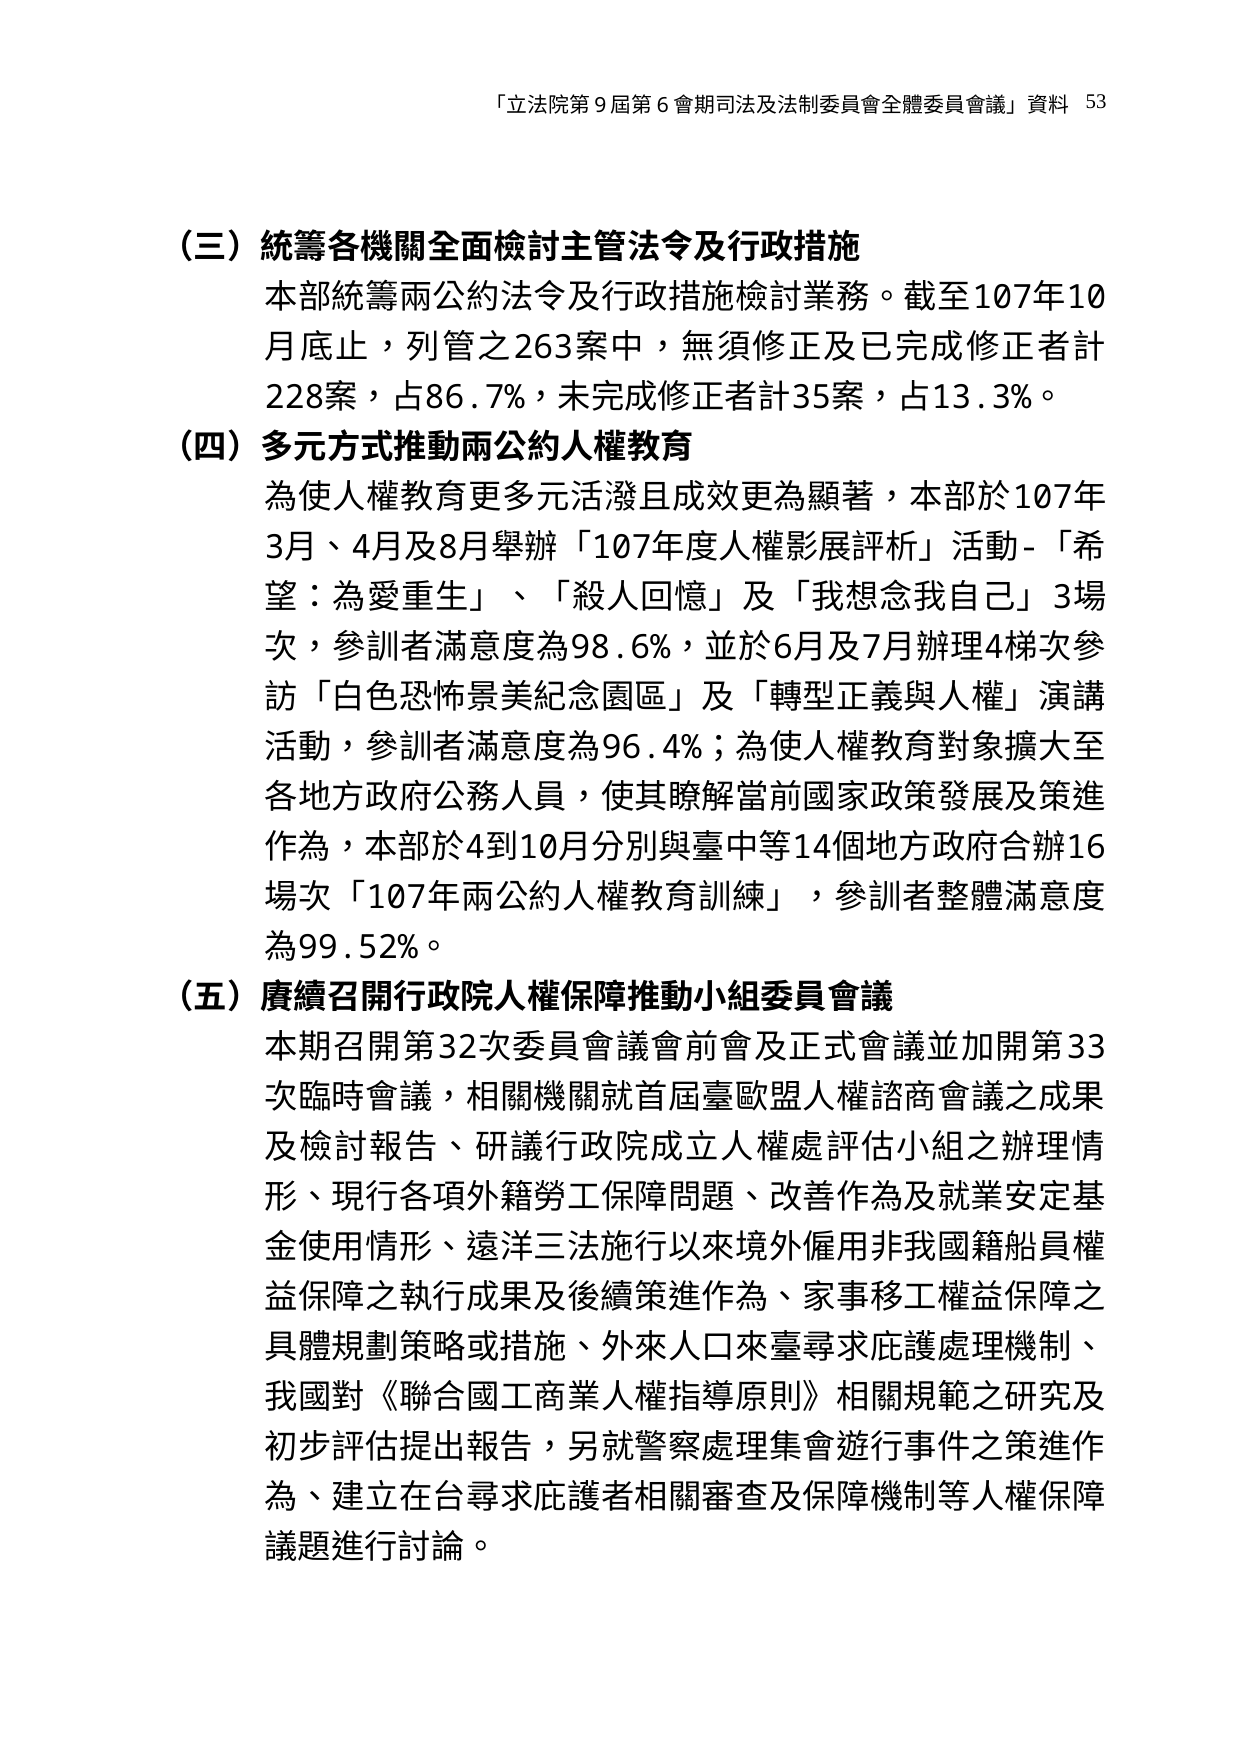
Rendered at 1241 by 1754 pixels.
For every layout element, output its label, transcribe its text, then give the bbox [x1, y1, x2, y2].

text 本期召開第32次委員會議會前會及正式會議並加開第33次臨時會議，相關機關就首屆臺歐盟人權諮商會議之成果及檢討報告、研議行政院成立人權處評估小組之辦理情形、現行各項外籍勞工保障問題、改善作為及就業安定基金使用情形、遠洋三法施行以來境外僱用非我國籍船員權益保障之執行成果及後續策進作為、家事移工權益保障之具體規劃策略或措施、外來人口來臺尋求庇護處理機制、我國對《聯合國工商業人權指導原則》相關規範之研究及初步評估提出報告，另就警察處理集會遊行事件之策進作為、建立在台尋求庇護者相關審查及保障機制等人權保障議題進行討論。 [264, 1019, 1106, 1569]
text （五）賡續召開行政院人權保障推動小組委員會議 [160, 969, 1106, 1019]
text 為使人權教育更多元活潑且成效更為顯著，本部於107年3月、4月及8月舉辦「107年度人權影展評析」活動-「希望：為愛重生」、「殺人回憶」及「我想念我自己」3場次，參訓者滿意度為98.6%，並於6月及7月辦理4梯次參訪「白色恐怖景美紀念園區」及「轉型正義與人權」演講活動，參訓者滿意度為96.4%；為使人權教育對象擴大至各地方政府公務人員，使其瞭解當前國家政策發展及策進作為，本部於4到10月分別與臺中等14個地方政府合辦16場次「107年兩公約人權教育訓練」，參訓者整體滿意度為99.52%。 [264, 469, 1106, 969]
text （三）統籌各機關全面檢討主管法令及行政措施 [160, 219, 1106, 269]
text 本部統籌兩公約法令及行政措施檢討業務。截至107年10月底止，列管之263案中，無須修正及已完成修正者計228案，占86.7%，未完成修正者計35案，占13.3%。 [264, 269, 1106, 419]
text （四）多元方式推動兩公約人權教育 [160, 419, 1106, 469]
